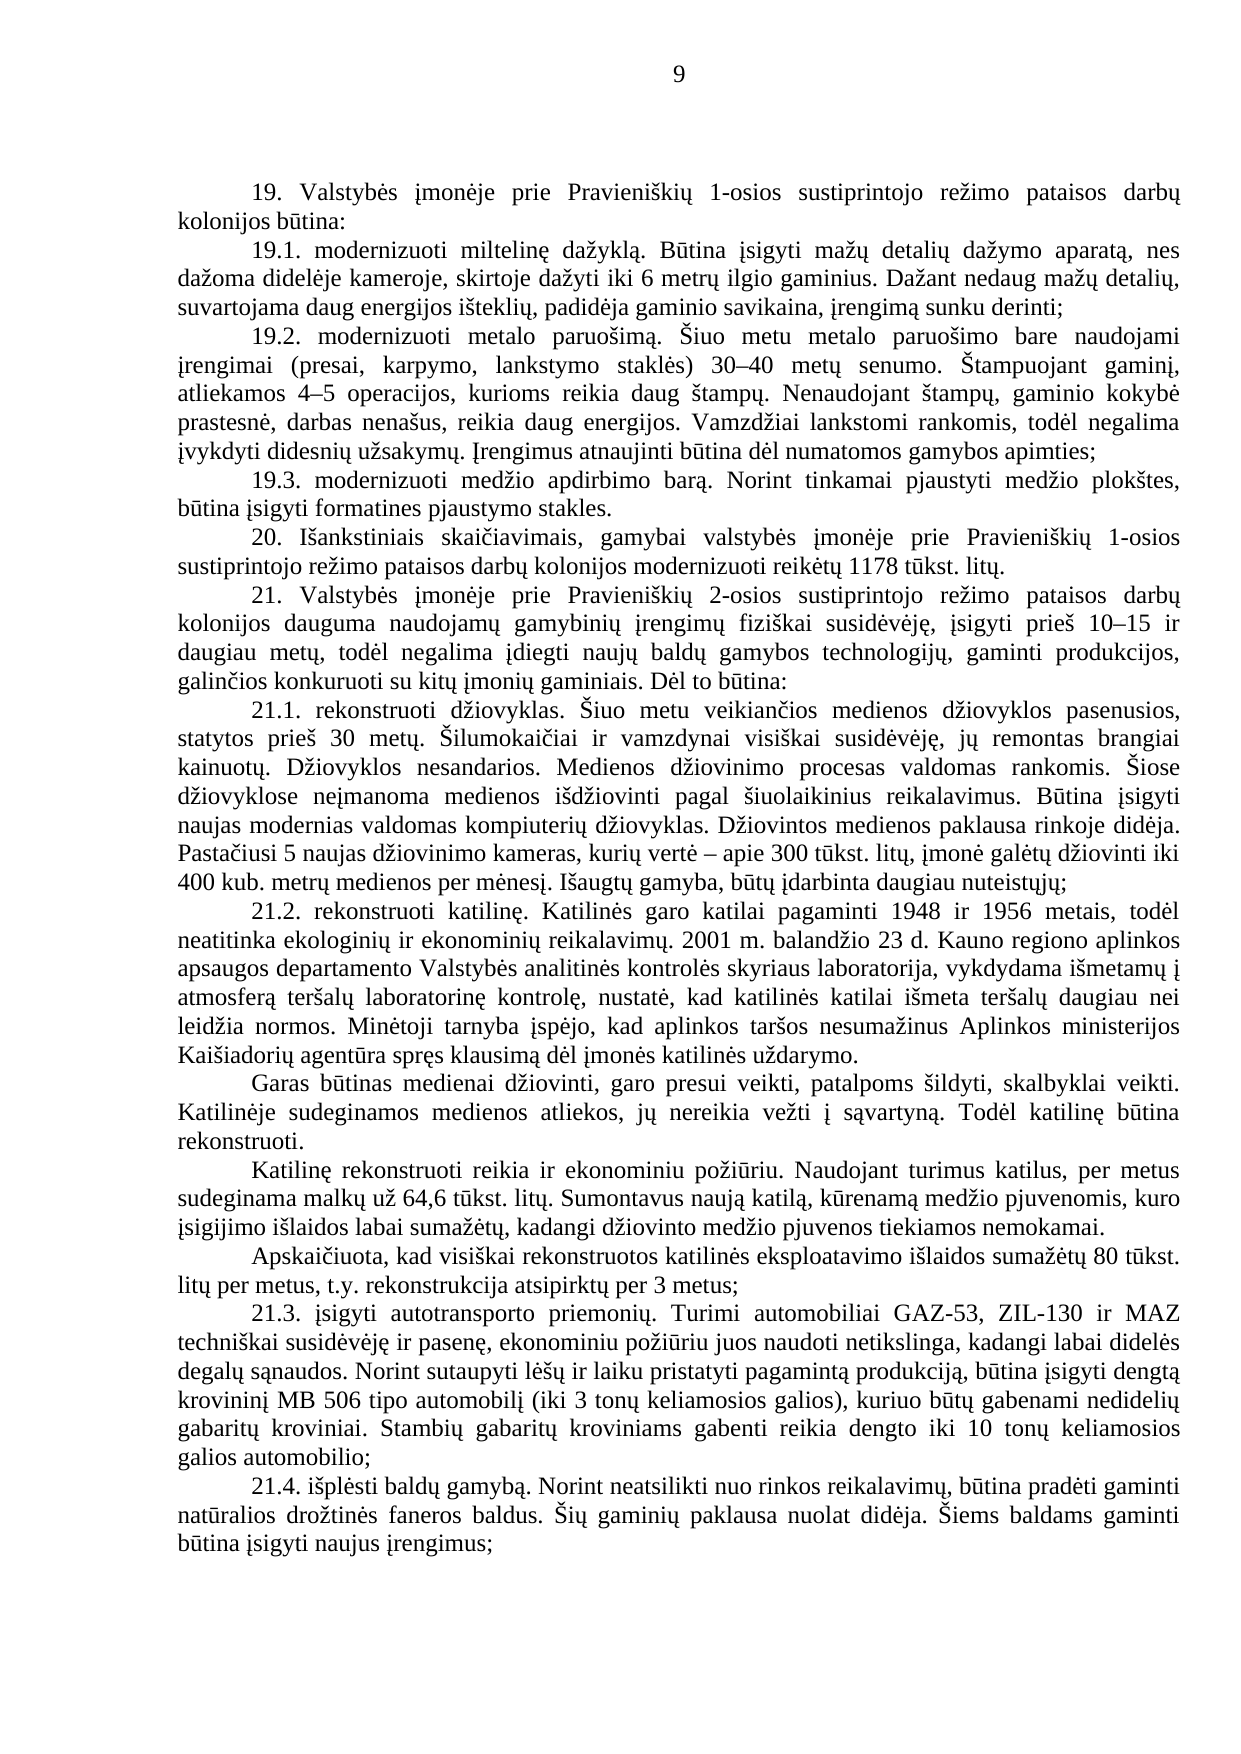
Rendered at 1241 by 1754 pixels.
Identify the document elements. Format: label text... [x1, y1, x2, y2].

text Katilinę rekonstruoti reikia ir ekonominiu požiūriu. Naudojant turimus katilus, per metus sudeginama malkų už 64,6 tūkst. litų. Sumontavus naują katilą, kūrenamą medžio pjuvenomis, kuro įsigijimo išlaidos labai sumažėtų, kadangi džiovinto medžio pjuvenos tiekiamos nemokamai. [177, 1155, 1181, 1241]
text 19.3. modernizuoti medžio apdirbimo barą. Norint tinkamai pjaustyti medžio plokštes, būtina įsigyti formatines pjaustymo stakles. [177, 465, 1181, 522]
text 21.3. įsigyti autotransporto priemonių. Turimi automobiliai GAZ-53, ZIL-130 ir MAZ techniškai susidėvėję ir pasenę, ekonominiu požiūriu juos naudoti netikslinga, kadangi labai didelės degalų sąnaudos. Norint sutaupyti lėšų ir laiku pristatyti pagamintą produkciją, būtina įsigyti dengtą krovininį MB 506 tipo automobilį (iki 3 tonų keliamosios galios), kuriuo būtų gabenami nedidelių gabaritų kroviniai. Stambių gabaritų kroviniams gabenti reikia dengto iki 10 tonų keliamosios galios automobilio; [177, 1298, 1181, 1471]
text 19.2. modernizuoti metalo paruošimą. Šiuo metu metalo paruošimo bare naudojami įrengimai (presai, karpymo, lankstymo staklės) 30–40 metų senumo. Štampuojant gaminį, atliekamos 4–5 operacijos, kurioms reikia daug štampų. Nenaudojant štampų, gaminio kokybė prastesnė, darbas nenašus, reikia daug energijos. Vamzdžiai lankstomi rankomis, todėl negalima įvykdyti didesnių užsakymų. Įrengimus atnaujinti būtina dėl numatomos gamybos apimties; [177, 321, 1181, 465]
text 21.2. rekonstruoti katilinę. Katilinės garo katilai pagaminti 1948 ir 1956 metais, todėl neatitinka ekologinių ir ekonominių reikalavimų. 2001 m. balandžio 23 d. Kauno regiono aplinkos apsaugos departamento Valstybės analitinės kontrolės skyriaus laboratorija, vykdydama išmetamų į atmosferą teršalų laboratorinę kontrolę, nustatė, kad katilinės katilai išmeta teršalų daugiau nei leidžia normos. Minėtoji tarnyba įspėjo, kad aplinkos taršos nesumažinus Aplinkos ministerijos Kaišiadorių agentūra spręs klausimą dėl įmonės katilinės uždarymo. [177, 896, 1181, 1068]
text Garas būtinas medienai džiovinti, garo presui veikti, patalpoms šildyti, skalbyklai veikti. Katilinėje sudeginamos medienos atliekos, jų nereikia vežti į sąvartyną. Todėl katilinę būtina rekonstruoti. [177, 1068, 1181, 1155]
text 21.1. rekonstruoti džiovyklas. Šiuo metu veikiančios medienos džiovyklos pasenusios, statytos prieš 30 metų. Šilumokaičiai ir vamzdynai visiškai susidėvėję, jų remontas brangiai kainuotų. Džiovyklos nesandarios. Medienos džiovinimo procesas valdomas rankomis. Šiose džiovyklose neįmanoma medienos išdžiovinti pagal šiuolaikinius reikalavimus. Būtina įsigyti naujas modernias valdomas kompiuterių džiovyklas. Džiovintos medienos paklausa rinkoje didėja. Pastačiusi 5 naujas džiovinimo kameras, kurių vertė – apie 300 tūkst. litų, įmonė galėtų džiovinti iki 400 kub. metrų medienos per mėnesį. Išaugtų gamyba, būtų įdarbinta daugiau nuteistųjų; [177, 695, 1181, 896]
text 21.4. išplėsti baldų gamybą. Norint neatsilikti nuo rinkos reikalavimų, būtina pradėti gaminti natūralios drožtinės faneros baldus. Šių gaminių paklausa nuolat didėja. Šiems baldams gaminti būtina įsigyti naujus įrengimus; [177, 1471, 1181, 1557]
text Apskaičiuota, kad visiškai rekonstruotos katilinės eksploatavimo išlaidos sumažėtų 80 tūkst. litų per metus, t.y. rekonstrukcija atsipirktų per 3 metus; [177, 1241, 1181, 1298]
text 20. Išankstiniais skaičiavimais, gamybai valstybės įmonėje prie Pravieniškių 1-osios sustiprintojo režimo pataisos darbų kolonijos modernizuoti reikėtų 1178 tūkst. litų. [177, 522, 1181, 580]
text 19. Valstybės įmonėje prie Pravieniškių 1-osios sustiprintojo režimo pataisos darbų kolonijos būtina: [177, 177, 1181, 235]
text 19.1. modernizuoti miltelinę dažyklą. Būtina įsigyti mažų detalių dažymo aparatą, nes dažoma didelėje kameroje, skirtoje dažyti iki 6 metrų ilgio gaminius. Dažant nedaug mažų detalių, suvartojama daug energijos išteklių, padidėja gaminio savikaina, įrengimą sunku derinti; [177, 235, 1181, 321]
text 21. Valstybės įmonėje prie Pravieniškių 2-osios sustiprintojo režimo pataisos darbų kolonijos dauguma naudojamų gamybinių įrengimų fiziškai susidėvėję, įsigyti prieš 10–15 ir daugiau metų, todėl negalima įdiegti naujų baldų gamybos technologijų, gaminti produkcijos, galinčios konkuruoti su kitų įmonių gaminiais. Dėl to būtina: [177, 580, 1181, 695]
